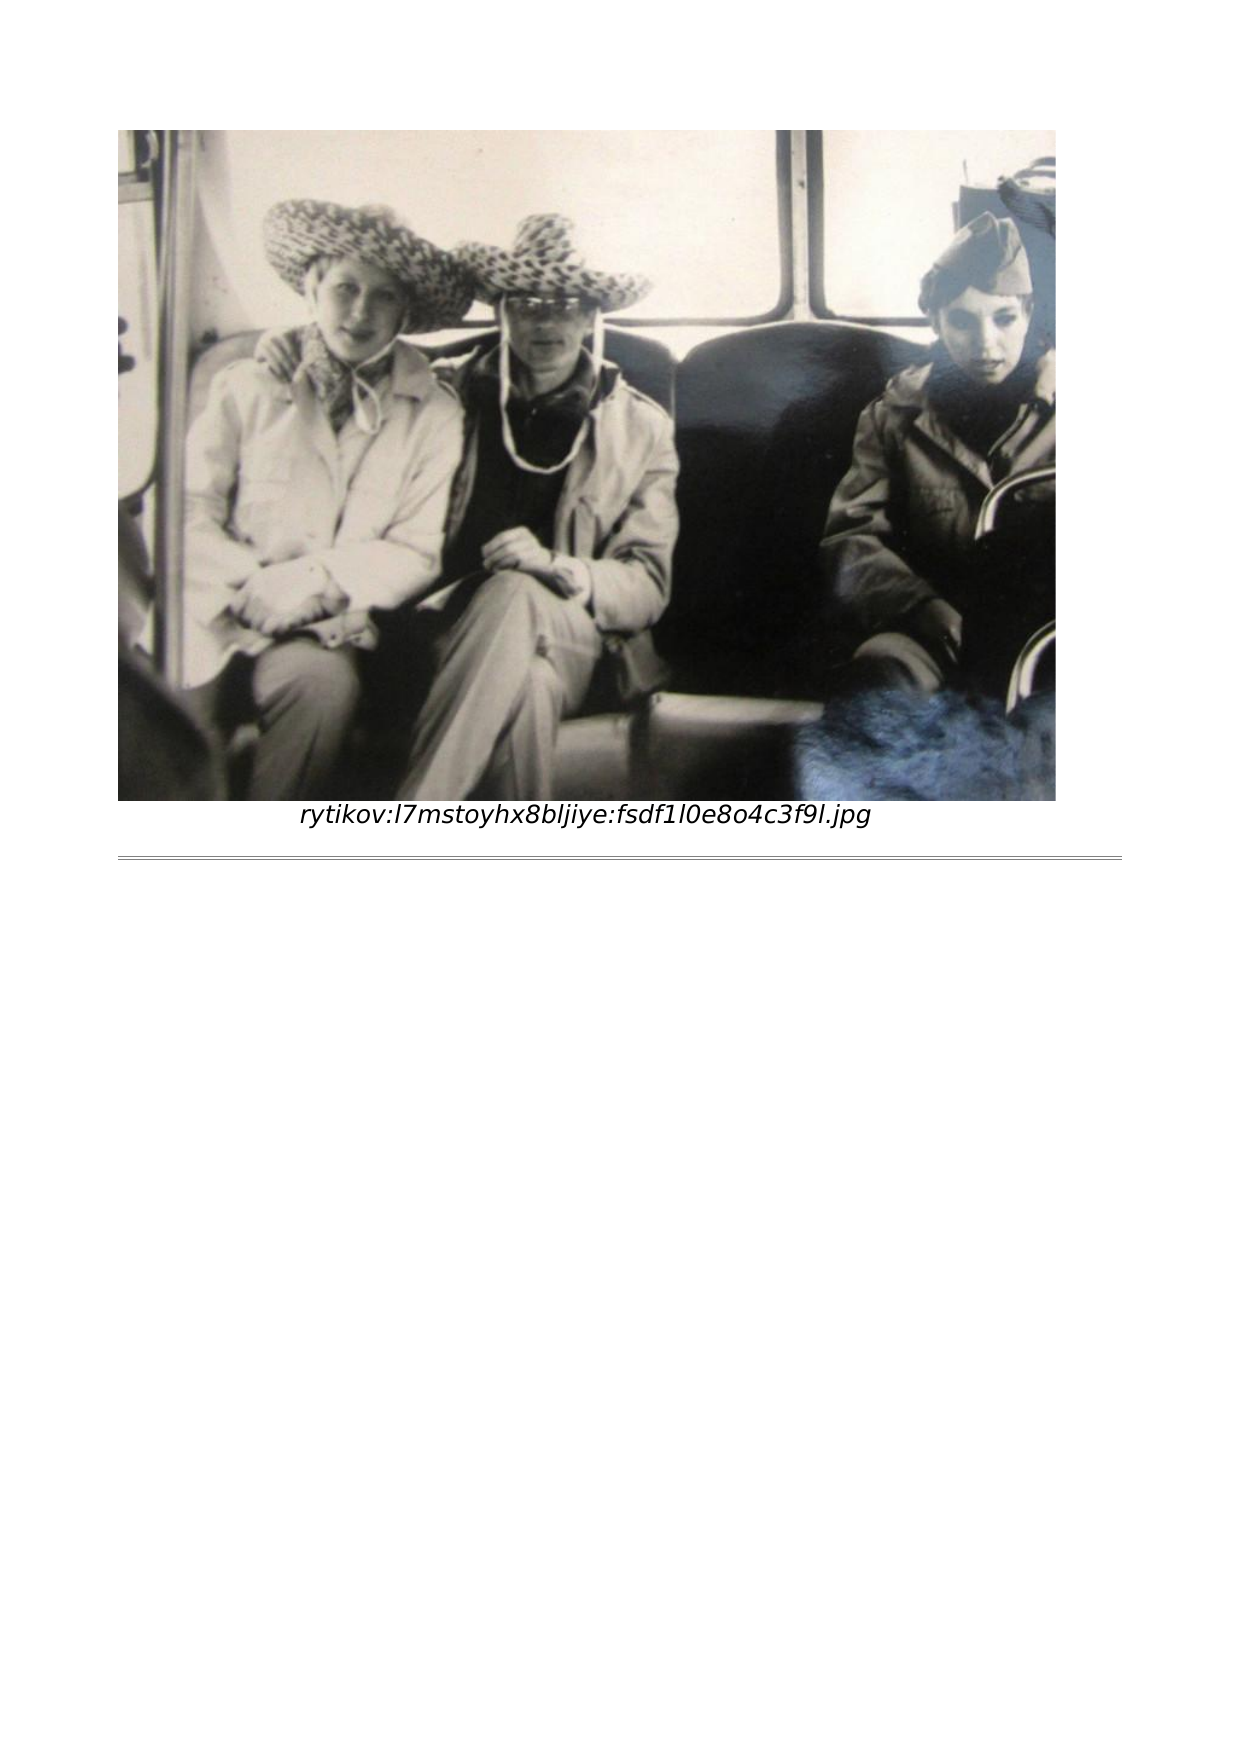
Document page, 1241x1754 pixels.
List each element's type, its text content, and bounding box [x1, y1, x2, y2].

picture [118, 130, 1056, 801]
text rytikov:l7mstoyhx8bljiye:fsdf1l0e8o4c3f9l.jpg [118, 801, 1056, 829]
